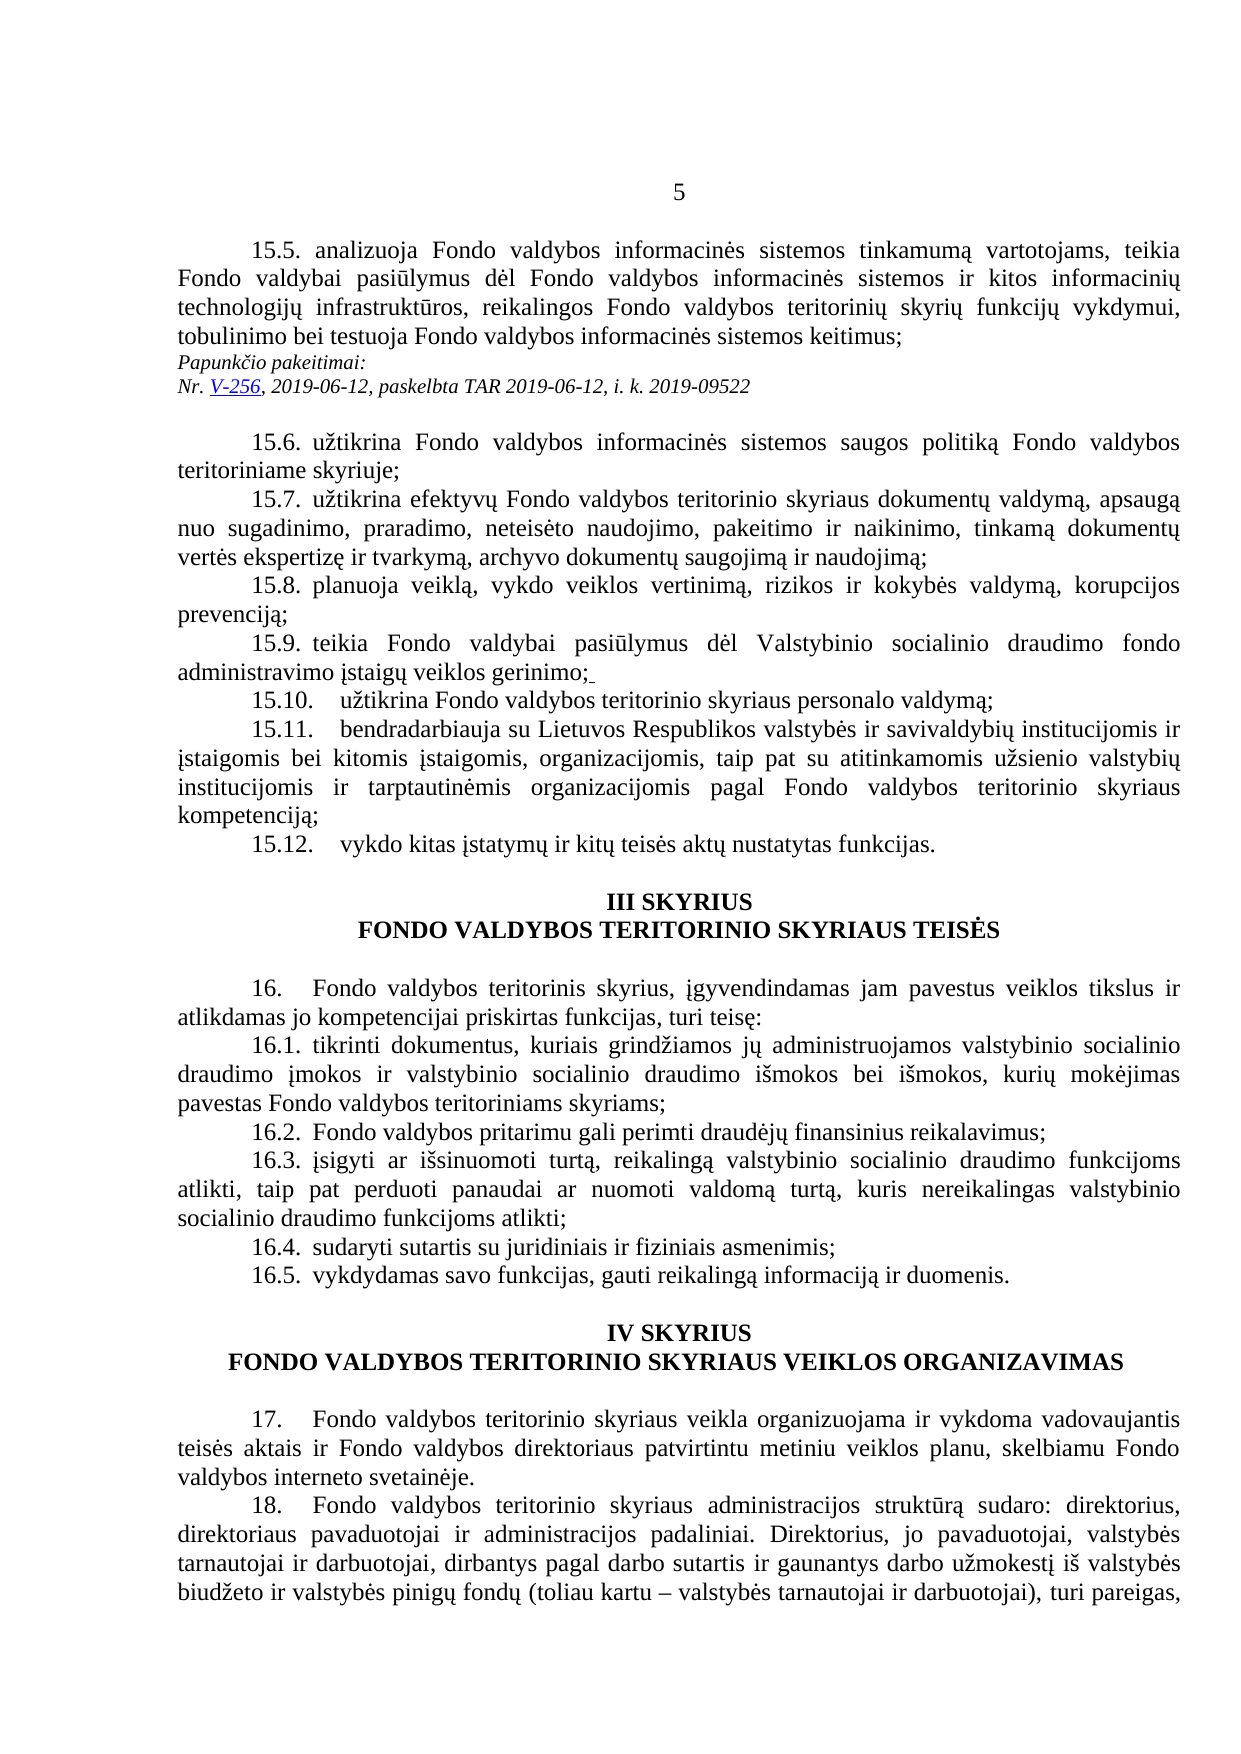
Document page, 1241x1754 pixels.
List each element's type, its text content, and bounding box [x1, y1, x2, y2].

text 16.4. sudaryti sutartis su juridiniais ir fiziniais asmenimis; [177, 1232, 1181, 1260]
text 15.8. planuoja veiklą, vykdo veiklos vertinimą, rizikos ir kokybės valdymą, korupcijos prevenciją; [177, 570, 1181, 628]
text 17. Fondo valdybos teritorinio skyriaus veikla organizuojama ir vykdoma vadovaujantis teisės aktais ir Fondo valdybos direktoriaus patvirtintu metiniu veiklos planu, skelbiamu Fondo valdybos interneto svetainėje. [177, 1404, 1181, 1490]
text 16.3. įsigyti ar išsinuomoti turtą, reikalingą valstybinio socialinio draudimo funkcijoms atlikti, taip pat perduoti panaudai ar nuomoti valdomą turtą, kuris nereikalingas valstybinio socialinio draudimo funkcijoms atlikti; [177, 1145, 1181, 1232]
text IV SKYRIUS [177, 1318, 1181, 1347]
text 18. Fondo valdybos teritorinio skyriaus administracijos struktūrą sudaro: direktorius, direktoriaus pavaduotojai ir administracijos padaliniai. Direktorius, jo pavaduotojai, valstybės tarnautojai ir darbuotojai, dirbantys pagal darbo sutartis ir gaunantys darbo užmokestį iš valstybės biudžeto ir valstybės pinigų fondų (toliau kartu – valstybės tarnautojai ir darbuotojai), turi pareigas, [177, 1490, 1181, 1605]
text 15.9. teikia Fondo valdybai pasiūlymus dėl Valstybinio socialinio draudimo fondo administravimo įstaigų veiklos gerinimo; [177, 628, 1181, 685]
text 15.7. užtikrina efektyvų Fondo valdybos teritorinio skyriaus dokumentų valdymą, apsaugą nuo sugadinimo, praradimo, neteisėto naudojimo, pakeitimo ir naikinimo, tinkamą dokumentų vertės ekspertizę ir tvarkymą, archyvo dokumentų saugojimą ir naudojimą; [177, 484, 1181, 570]
text 16.2. Fondo valdybos pritarimu gali perimti draudėjų finansinius reikalavimus; [177, 1117, 1181, 1145]
text FONDO VALDYBOS TERITORINIO SKYRIAUS VEIKLOS ORGANIZAVIMAS [177, 1347, 1181, 1375]
text 15.10. užtikrina Fondo valdybos teritorinio skyriaus personalo valdymą; [177, 685, 1181, 714]
text 15.5. analizuoja Fondo valdybos informacinės sistemos tinkamumą vartotojams, teikia Fondo valdybai pasiūlymus dėl Fondo valdybos informacinės sistemos ir kitos informacinių technologijų infrastruktūros, reikalingos Fondo valdybos teritorinių skyrių funkcijų vykdymui, tobulinimo bei testuoja Fondo valdybos informacinės sistemos keitimus; [177, 235, 1181, 350]
text 15.6. užtikrina Fondo valdybos informacinės sistemos saugos politiką Fondo valdybos teritoriniame skyriuje; [177, 427, 1181, 484]
text Nr. V-256, 2019-06-12, paskelbta TAR 2019-06-12, i. k. 2019-09522 [177, 374, 1181, 398]
text 15.12. vykdo kitas įstatymų ir kitų teisės aktų nustatytas funkcijas. [177, 829, 1181, 858]
text 16.5. vykdydamas savo funkcijas, gauti reikalingą informaciją ir duomenis. [177, 1260, 1181, 1289]
text III SKYRIUS [177, 887, 1181, 915]
text 16. Fondo valdybos teritorinis skyrius, įgyvendindamas jam pavestus veiklos tikslus ir atlikdamas jo kompetencijai priskirtas funkcijas, turi teisę: [177, 973, 1181, 1030]
text 16.1. tikrinti dokumentus, kuriais grindžiamos jų administruojamos valstybinio socialinio draudimo įmokos ir valstybinio socialinio draudimo išmokos bei išmokos, kurių mokėjimas pavestas Fondo valdybos teritoriniams skyriams; [177, 1030, 1181, 1117]
text 15.11. bendradarbiauja su Lietuvos Respublikos valstybės ir savivaldybių institucijomis ir įstaigomis bei kitomis įstaigomis, organizacijomis, taip pat su atitinkamomis užsienio valstybių institucijomis ir tarptautinėmis organizacijomis pagal Fondo valdybos teritorinio skyriaus kompetenciją; [177, 714, 1181, 829]
text Papunkčio pakeitimai: [177, 350, 1181, 374]
text FONDO VALDYBOS TERITORINIO SKYRIAUS TEISĖS [177, 915, 1181, 944]
